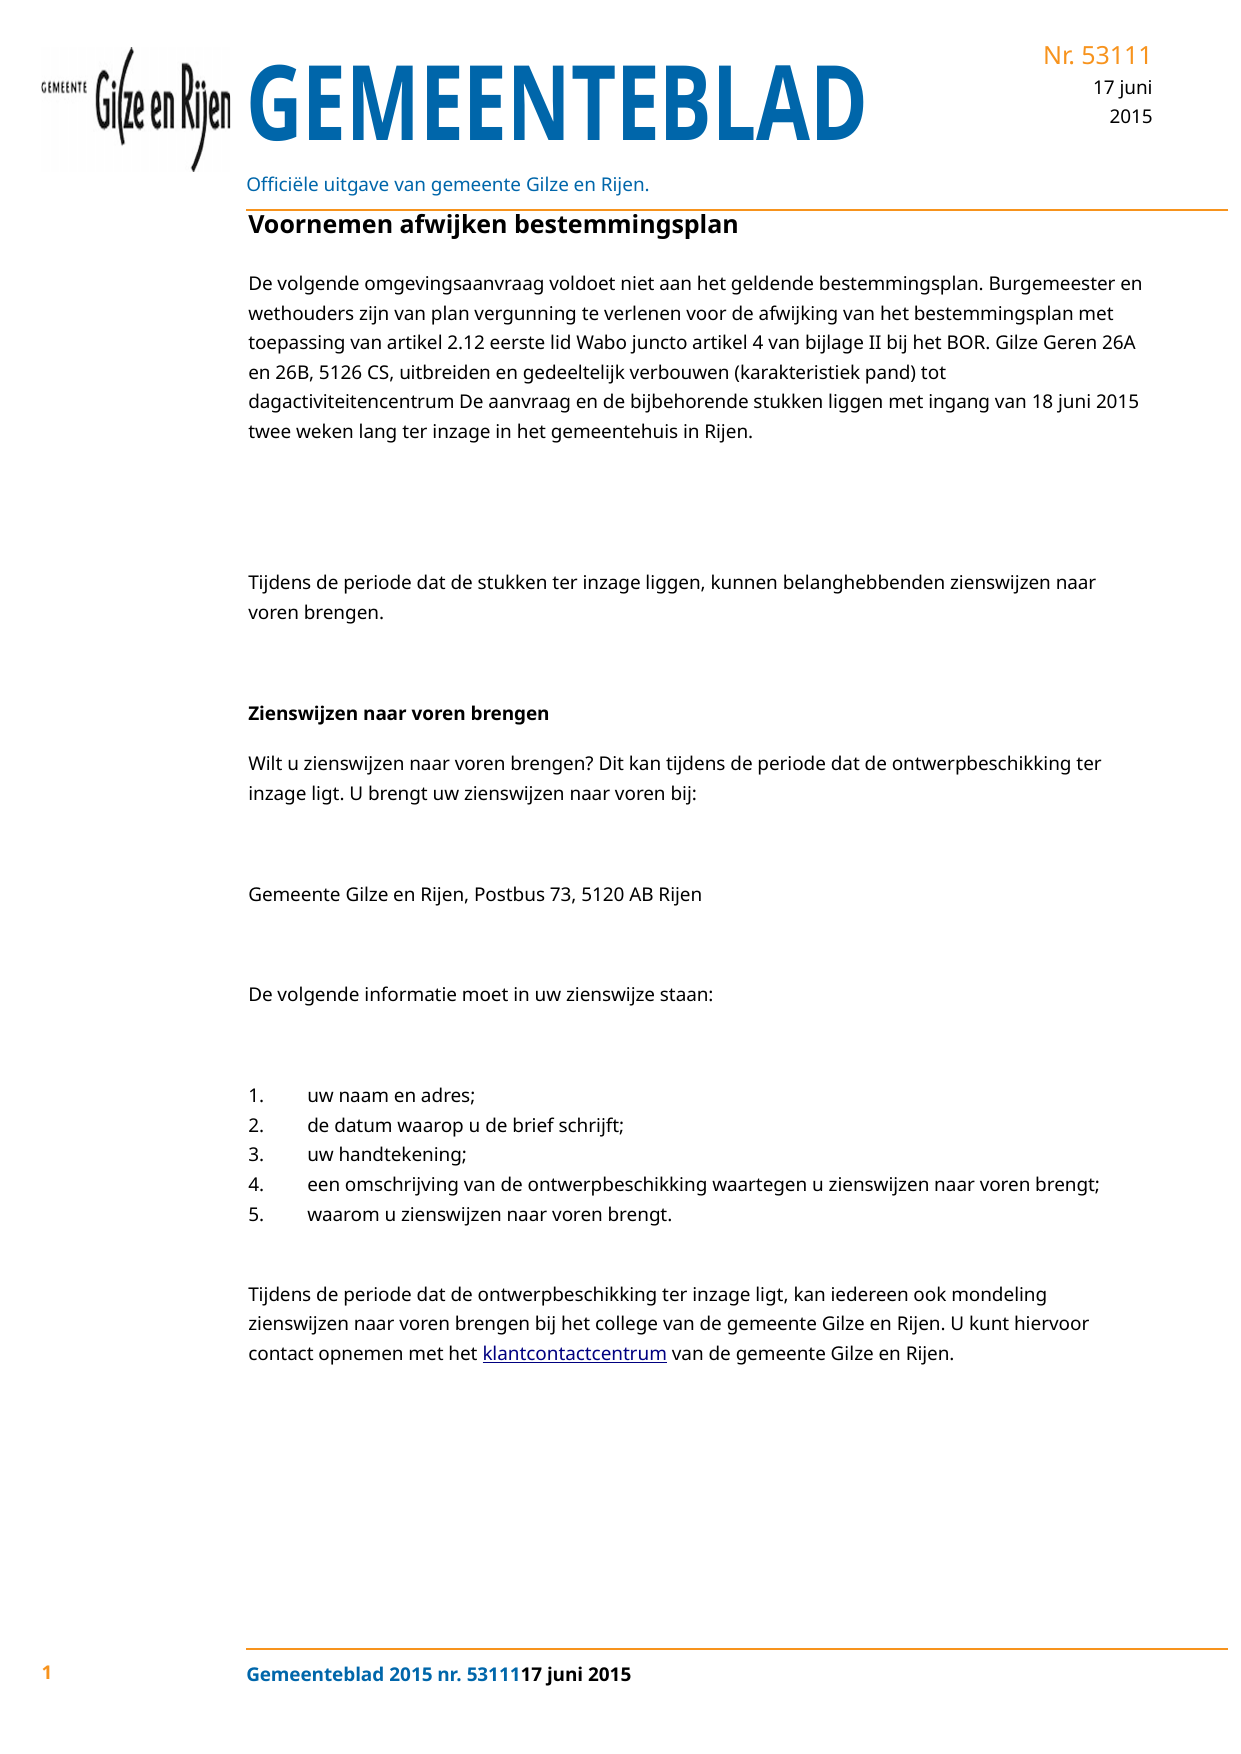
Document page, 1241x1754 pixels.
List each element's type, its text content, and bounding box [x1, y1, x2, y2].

text Wilt u zienswijzen naar voren brengen? Dit kan tijdens de periode dat de ontwerpbeschikking ter inzage ligt. U brengt uw zienswijzen naar voren bij: [248, 750, 1152, 806]
text Voornemen afwijken bestemmingsplan [248, 211, 1152, 241]
list waarom u zienswijzen naar voren brengt. [248, 1201, 1152, 1226]
text Tijdens de periode dat de ontwerpbeschikking ter inzage ligt, kan iedereen ook mondeling zienswijzen naar voren brengen bij het college van de gemeente Gilze en Rijen. U kunt hiervoor contact opnemen met het klantcontactcentrum van de gemeente Gilze en Rijen. [248, 1281, 1152, 1366]
list uw handtekening; [248, 1142, 1152, 1167]
list uw naam en adres; [248, 1082, 1152, 1108]
text Gemeente Gilze en Rijen, Postbus 73, 5120 AB Rijen [248, 881, 1152, 906]
list een omschrijving van de ontwerpbeschikking waartegen u zienswijzen naar voren brengt; [248, 1171, 1152, 1197]
text De volgende informatie moet in uw zienswijze staan: [248, 982, 1152, 1007]
list de datum waarop u de brief schrijft; [248, 1112, 1152, 1138]
text Tijdens de periode dat de stukken ter inzage liggen, kunnen belanghebbenden zienswijzen naar voren brengen. [248, 569, 1152, 625]
picture [41, 47, 231, 172]
text Zienswijzen naar voren brengen [248, 700, 1152, 726]
text De volgende omgevingsaanvraag voldoet niet aan het geldende bestemmingsplan. Burgemeester en wethouders zijn van plan vergunning te verlenen voor de afwijking van het bestemmingsplan met toepassing van artikel 2.12 eerste lid Wabo juncto artikel 4 van bijlage II bij het BOR. Gilze Geren 26A en 26B, 5126 CS, uitbreiden en gedeeltelijk verbouwen (karakteristiek pand) tot dagactiviteitencentrum De aanvraag en de bijbehorende stukken liggen met ingang van 18 juni 2015 twee weken lang ter inzage in het gemeentehuis in Rijen. [248, 270, 1152, 444]
